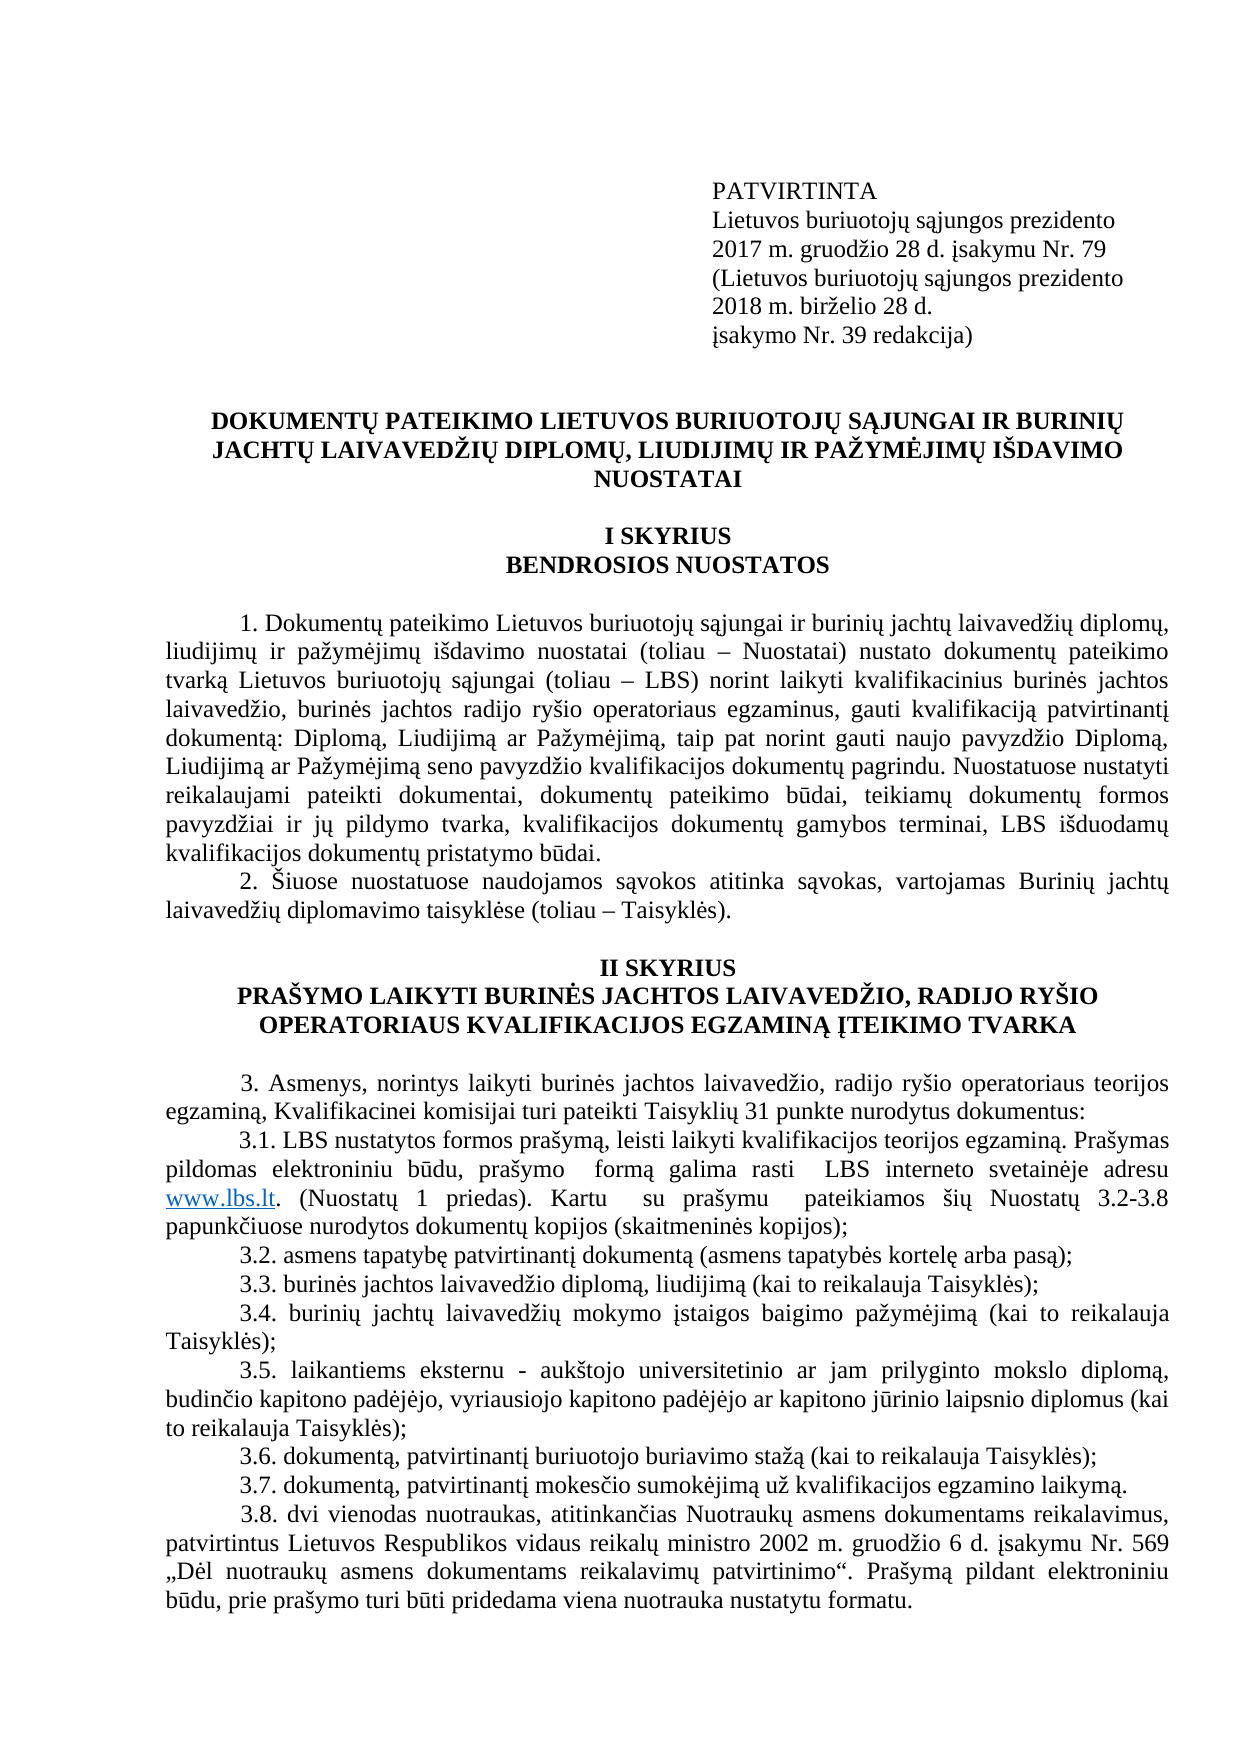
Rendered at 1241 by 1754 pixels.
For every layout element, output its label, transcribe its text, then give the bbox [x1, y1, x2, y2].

text įsakymo Nr. 39 redakcija) [712, 320, 1170, 349]
text DOKUMENTŲ PATEIKIMO LIETUVOS BURIUOTOJŲ SĄJUNGAI IR BURINIŲ JACHTŲ LAIVAVEDŽIŲ DIPLOMŲ, LIUDIJIMŲ IR PAŽYMĖJIMŲ IŠDAVIMO NUOSTATAI [165, 406, 1170, 493]
text 3.1. LBS nustatytos formos prašymą, leisti laikyti kvalifikacijos teorijos egzaminą. Prašymas pildomas elektroniniu būdu, prašymo formą galima rasti LBS interneto svetainėje adresu www.lbs.lt. (Nuostatų 1 priedas). Kartu su prašymu pateikiamos šių Nuostatų 3.2-3.8 papunkčiuose nurodytos dokumentų kopijos (skaitmeninės kopijos); [165, 1125, 1170, 1240]
text 3.3. burinės jachtos laivavedžio diplomą, liudijimą (kai to reikalauja Taisyklės); [165, 1269, 1170, 1298]
text 3.7. dokumentą, patvirtinantį mokesčio sumokėjimą už kvalifikacijos egzamino laikymą. [165, 1470, 1170, 1499]
text 3. Asmenys, norintys laikyti burinės jachtos laivavedžio, radijo ryšio operatoriaus teorijos egzaminą, Kvalifikacinei komisijai turi pateikti Taisyklių 31 punkte nurodytus dokumentus: [165, 1068, 1170, 1125]
text 2. Šiuose nuostatuose naudojamos sąvokos atitinka sąvokas, vartojamas Burinių jachtų laivavedžių diplomavimo taisyklėse (toliau – Taisyklės). [165, 866, 1170, 924]
text 3.8. dvi vienodas nuotraukas, atitinkančias Nuotraukų asmens dokumentams reikalavimus, patvirtintus Lietuvos Respublikos vidaus reikalų ministro 2002 m. gruodžio 6 d. įsakymu Nr. 569 „Dėl nuotraukų asmens dokumentams reikalavimų patvirtinimo“. Prašymą pildant elektroniniu būdu, prie prašymo turi būti pridedama viena nuotrauka nustatytu formatu. [165, 1499, 1170, 1614]
text II SKYRIUS [165, 953, 1170, 981]
text 3.5. laikantiems eksternu - aukštojo universitetinio ar jam prilyginto mokslo diplomą, budinčio kapitono padėjėjo, vyriausiojo kapitono padėjėjo ar kapitono jūrinio laipsnio diplomus (kai to reikalauja Taisyklės); [165, 1355, 1170, 1441]
text PRAŠYMO LAIKYTI BURINĖS JACHTOS LAIVAVEDŽIO, RADIJO RYŠIO OPERATORIAUS KVALIFIKACIJOS EGZAMINĄ ĮTEIKIMO TVARKA [165, 981, 1170, 1039]
text 1. Dokumentų pateikimo Lietuvos buriuotojų sąjungai ir burinių jachtų laivavedžių diplomų, liudijimų ir pažymėjimų išdavimo nuostatai (toliau – Nuostatai) nustato dokumentų pateikimo tvarką Lietuvos buriuotojų sąjungai (toliau – LBS) norint laikyti kvalifikacinius burinės jachtos laivavedžio, burinės jachtos radijo ryšio operatoriaus egzaminus, gauti kvalifikaciją patvirtinantį dokumentą: Diplomą, Liudijimą ar Pažymėjimą, taip pat norint gauti naujo pavyzdžio Diplomą, Liudijimą ar Pažymėjimą seno pavyzdžio kvalifikacijos dokumentų pagrindu. Nuostatuose nustatyti reikalaujami pateikti dokumentai, dokumentų pateikimo būdai, teikiamų dokumentų formos pavyzdžiai ir jų pildymo tvarka, kvalifikacijos dokumentų gamybos terminai, LBS išduodamų kvalifikacijos dokumentų pristatymo būdai. [165, 608, 1170, 866]
text 2018 m. birželio 28 d. [712, 291, 1170, 320]
text PATVIRTINTA [712, 176, 1170, 205]
text Lietuvos buriuotojų sąjungos prezidento [712, 205, 1170, 234]
text 3.2. asmens tapatybę patvirtinantį dokumentą (asmens tapatybės kortelę arba pasą); [165, 1240, 1170, 1269]
text 3.4. burinių jachtų laivavedžių mokymo įstaigos baigimo pažymėjimą (kai to reikalauja Taisyklės); [165, 1298, 1170, 1355]
text 2017 m. gruodžio 28 d. įsakymu Nr. 79 [712, 234, 1170, 263]
text 3.6. dokumentą, patvirtinantį buriuotojo buriavimo stažą (kai to reikalauja Taisyklės); [165, 1441, 1170, 1470]
text I SKYRIUS [165, 521, 1170, 550]
text BENDROSIOS NUOSTATOS [165, 550, 1170, 579]
text (Lietuvos buriuotojų sąjungos prezidento [712, 263, 1170, 291]
